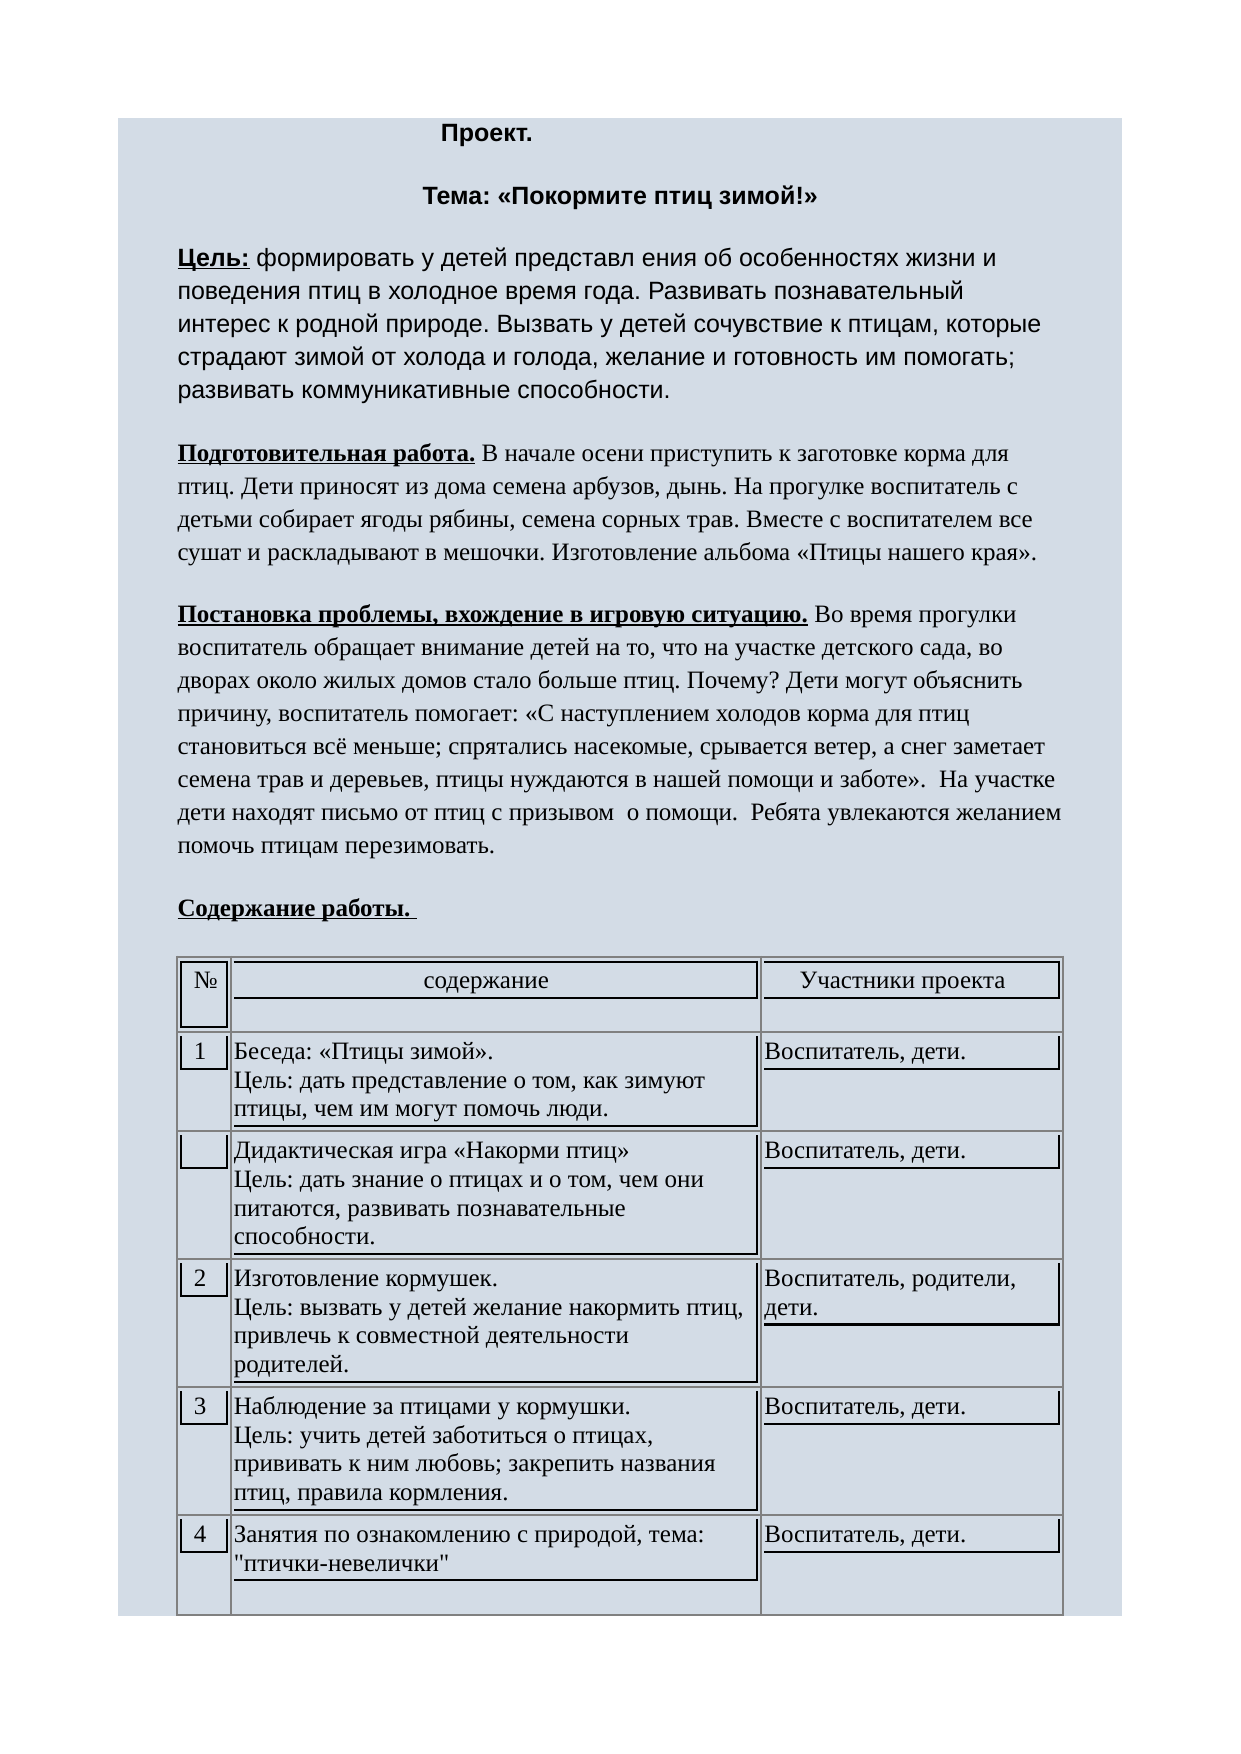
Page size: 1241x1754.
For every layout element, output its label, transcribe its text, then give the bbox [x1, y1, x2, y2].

table_header содержание [232, 958, 760, 1031]
table_cell 2 [178, 1260, 230, 1386]
table_cell Воспитатель, дети. [762, 1132, 1062, 1258]
table_header Участники проекта [762, 958, 1062, 1031]
table_cell Воспитатель, дети. [762, 1388, 1062, 1514]
table_cell Занятия по ознакомлению с природой, тема: "птички-невелички" [232, 1516, 760, 1614]
table_cell [178, 1132, 230, 1258]
table_cell Изготовление кормушек. Цель: вызвать у детей желание накормить птиц, привлечь к совместной деятельности родителей. [232, 1260, 760, 1386]
table_cell 1 [178, 1033, 230, 1130]
table_cell Беседа: «Птицы зимой». Цель: дать представление о том, как зимуют птицы, чем им могут помочь люди. [232, 1033, 760, 1130]
table_cell 4 [178, 1516, 230, 1614]
table_header № [178, 958, 230, 1031]
table_cell 3 [178, 1388, 230, 1514]
table_cell Воспитатель, дети. [762, 1033, 1062, 1130]
table_header Проект. Тема: «Покормите птиц зимой!» Цель: формировать у детей представл ения об особенностях жизни и поведения птиц в холодное время года. Развивать познавательный интерес к родной природе. Вызвать у детей сочувствие к птицам, которые страдают зимой от холода и голода, желание и готовность им помогать; развивать коммуникативные способности. Подготовительная работа. В начале осени приступить к заготовке корма для птиц. Дети приносят из дома семена арбузов, дынь. На прогулке воспитатель с детьми собирает ягоды рябины, семена сорных трав. Вместе с воспитателем все сушат и раскладывают в мешочки. Изготовление альбома «Птицы нашего края». Постановка проблемы, вхождение в игровую ситуацию. Во время прогулки воспитатель обращает внимание детей на то, что на участке детского сада, во дворах около жилых домов стало больше птиц. Почему? Дети могут объяснить причину, воспитатель помогает: «С наступлением холодов корма для птиц становиться всё меньше; спрятались насекомые, срывается ветер, а снег заметает семена трав и деревьев, птицы нуждаются в нашей помощи и заботе». На участке дети находят письмо от птиц с призывом о помощи. Ребята увлекаются желанием помочь птицам перезимовать. Содержание работы. Приложение №1. 1.Дидактическая игра «Накорми птиц» Цель: дать знание о птицах и о том, чем они питаются, развивать познавательные способности. Ход игры: Дети получают большие карточки с изображением птиц. Воспитатель по очереди показывает маленькие карточки с изображением корма для птиц и ставит вопрос: какая птица любит полакомиться хлебными крошками, семенами арбуза, ягодами рябины и т. д. 2. Дидактическая игра «Разрезная картинка». Собрать из частей птиц (синица, воробей, дятел) 3. Дидактическая игра «Четвертый лишний». 1 Вариант:Воробей, синица, лебедь, голубь. 2 Вариант: Ворона, цапля, снегирь, голубь. 4. Дидактическая игра «Зимние гостьи» Цель: активизировать в речи пространственные термины и предлоги. Ход игры: Во время прогулки воспитатель предлагает детям игровую ситуацию. «Птицы разлетелись по нашему участку. Давайте отыщем их и покормим. Искать будем по схемам» Воспитатель раздаёт каждому свою схему. В разных местах участка разложены плоскостные изображения птиц, в соответствии со схемой. «Внимательно рассмотрите схему и скажите, кого вам нужно найти и где эта птица спряталась» Дети отыскивают нужную птицу и рассказывают о её местоположении, используя пространственные предлоги: под, на, слева, справа и др. 5. Дидактическая игра «Верю – не верю» Цель: закрепить полученные детьми знания о жизни птиц зимой. Ход игры: Воспитатель предлагает детям ряд фраз, на которые они должны ответить: верю или не верю. Клесты выводят птенцов зимой. У синицы желтая грудка. У воробья большой сильный клюв. (Не верим!) А у кого такой клюв? У сороки длинный черный хвост. У свиристеля на голове хохолок. Снегирь любит сало. (Не верим!) Какая птица любит сало? Ворона питается остатками пищи. Клесты любят семена шиш 6.Дидактическая игра «Закончи предложение» Цель: закрепить знание детьми пословиц о птицах, развивать память, речь. Ход игры: воспитатель читает пословицу, а дети должны закончить ее. Птицы нахохлились – (к непогоде.) Снегирь под окном зачирикал на снегу –( к оттепели и слякоти). 5. Дидактическая игра “Прилетели птицы”. Цель: развитие фонематического слуха. – Я сейчас буду называть птиц, но если я, вдруг, ошибусь, и вы услышите что-то другое, то нужно хлопнуть в ладоши. Прилетели птицы: голуби, синицы, аисты, вороны, галки, макароны. Прилетели птицы: голуби, куницы. Прилетели птицы: аисты, вороны, галки и палки. Прилетели птицы: Голуби, синицы, Галки и стрижи, Чибисы, чижи, Аисты, кукушки, Лебеди, скворцы. Все вы – молодцы! Приложение №2. 1. Игра - инсценировка «Зимний разговор через форточку» Цель: развивать диалогическую речь, прививать детям интерес к жизни пернатых. Ход игры: – Ребята! Если бы вы умели понимать птичий язык, вы бы услышали такой разговор птиц: – Я – маленький воробей, Я гибну, дети, спасите! Я летом всегда подавал сигнал, Чтобы сторож ворон с огорода гнал. – Пожалуйста, помогите! – Сюда, воробей, сюда! Вот тебе, друг, еда. Благодарим тебя за работу! – Я – дятел, пёстрый такой, Я гибну, дети, спасите… Всё лето я клювом стволы долбил, Тьму вредных букашек поистребил, – Пожалуйста, помогите! – Сюда, наш дятел, сюда! Вот тебе, друг, еда, Благодарим тебя за работу! Б.Брехт 2. Игра - инсценировка “Узнай птицу!” Цель: развивать диалогическую речь, прививать детям интерес к жизни пернатых. Ведущий: Сказочно прекрасен лес в ясный зимний день, особенно, когда вдруг блеснет солнечный луч и осветит запорошенные снегом верхушки деревьев. И вот среди белоснежных хлопьев на ветвях мы видим необыкновенные “цветы”. Это… птицы зимнего леса. Ребята попробуйте угадать какие птицы живут в лесу. Выходят дети, каждый из которых изображает свою птицу. Птицы представляются. Воробей: Я подвижная птичка с округлой головкой, короткой шеей, яйцевидным туловищем, короткими и округлыми крыльями. Мой клюв твердый и заостренный к концу. В холодную пору мы сидим, тесно прижавшись друг к другу, нахохлившись. Синица: Я очень красивая птица. У меня на голове черная шапочка, щечки белые, а на горле черная полоска – галстучек, крылья и хвост – серые, спина – желто-зеленая, а брюшко – желтое. Дятел: У меня красивое пестрое оперение: верх тела – черный, на голове и на шее – белые пятна, подхвостье и темя – красные, клюв прочный и острый. Снегирь: У меня верх головы, крылья, хвост – черные, спина – голубовато-серая, а брюшко – красное. Клюв короткий, толстый, конической формы, черного цвета. Клест: Я – небольшая птичка красного цвета, с цепкими лапками и характерным крестообразным клювом. Сорока: Голова, крылья, хвост у меня – черные, зато по бокам – белоснежные перышки. Хвост длинный и прямой, будто стрела, а клюв прочный и острый. Ворона: У меня крупное продолговатое туловище и большие сильные ноги. Хожу большими шагами. У меня очень большой и крепкий клюв. Голова, горло и крылья – черные, а остальное тело – серое. Приложение №3. Создание копилки загадок о птицах. Цель: развитие логического мышления, памяти, речи. – Угадайте, что за птица Скачет по дорожке, Словно кошки не боится – Собирает крошки, По ночам ночует, – зернышки ворует? (Воробей.) – Кто присел на толстый сук И стучит “Тук – тук, тук – тук?” (Дятел.) – Как лиса среди зверей, Эта птица всех хитрей. Прячется в зеленых кронах. А зовут ее -… (Ворона.) – Кто так громко всех стрекочет, Рассказать нам что-то хочет? (Сорока.) – Мы построили вдвоем, Для гостей весенний дом, А верней сказать – дворец, Прилетай скорей … (Скворец.) – Всех прелестных птиц черней, Чистит пашню от червей, Взад – вперед по пашне, вскачь, А зовется птица… (Грач.) – На одной ноге стоит, В воду пристально глядит. Тычет клювом наугад – Ищет в речке лягушат На носу повисла капля… Узнаете? Это… (Цапля.) – В лесу ночном кукует птица. Она позвать себя боится Ку-ку…ку-ку не спит опушка А птицу эту звать? (Кукушка.) – Чернокрылый, красногрудый. И зимой найдет приют: Не боится он простуды- С первым снегом тут как тут! (Снегирь.) Что такое – посмотри! Выпал снег, на нем огни Это птицы - … (снегири). Летом ловит он жуков, Поедает червяков. На юг не улетает, Под крышей обитает. «Чики-рики», - не робей. Дам тебе крошек, …. (воробей). Села на кормушку Птичка с желтым брюшком (синица). Окраской – сероватая, Повадкой – вороватая, Крикунья – хрипловатая, Знатная персона. Это же … (ворона) Бела как снег, Черна как жук, Вертится как бес, Стрекочет на весь лес. (сорока). На деревьях днем умело Клювом долбит он кору. Друг деревьев, враг жуков – Это кто же он таков? (дятел) Приложение №5 Игра средней подвижности «Филин и пташки». Цель: закрепить умение подражать голосам птиц, развивать ловкость, внимание, смекалку. Ход игры. Перед началом игры выбирается филин, а дети делятся на две стайки: синиц и клестов. Каждая стайка встает в свой обруч (обручи находятся в противоположных концах зала). Филин сидит на стуле в центре зала. Подражая крику птиц (синички – «ци-фи, ци-фи», клесты – «кле-кле»), дети «летают» по залу. На сигнал «Филин!» все птицы стараются улететь в свой обруч. Если птица попадает в чужой обруч, то другие птицы ей говорят: «Кыш – кыш, лети в свою стаю». Пойманную пташку филин угадывает по птичьему крику. Приложение № 6 Конспект занятия по ознакомлению с природой, тема: "птички-невелички" Цели: · Формировать у детей представления об особенностях жизни и поведения воробьев в холодное время года. Закрепить знания о зиме. Развивать познавательный интерес к родной природе. Вызвать у детей сочувствие к птицам, которые страдают зимой от холода и голода, желание и готовность им помогать. · Ввести в словарь детей слова: стая, чирикать, нахохлиться. Продолжать учить детей отвечать на вопросы, отгадывать загадки. · Закрепить умение соблюдать пропорции во время лепки птиц. · Развивать связную речь, мелкую моторику пальцев рук, ловкость. · Воспитывать бережное и заботливое отношение к животному миру. Оборудование: Фотография воробья, синицы, снегиря. Фигурка птицы, запись пения воробья, зерна, крупа, хлебные крошки, кормушки; для лепки – пластилин, стеки, дощечки, влажные салфетки. На одноразовой тарелочке наклеена вата – имитация снега – и насыпан корм для птиц (зерно). Предварительная работа: Развешивание кормушек, кормление птиц, наблюдение за птицами. Ход занятия: -Ребята, сегодня у нас в гостях маленькая птица. Она вот в этом домике сидит. А для того, чтобы двери домика открылись, нужно отгадать загадку. Коротка моя песенка, вот: Чик-чирик! Другой никакой я не знаю. Зимовать не улетаю, А под крышей обитаю. Увидев добычу, я вмиг С крыши за нею слетаю. Прыг-скок! Чик-чирик! Не робей! Я бывалый … (воробей). -Молодцы, вы правильно отгадали загадку. Это воробей. А вот и сам воробей. (Из домика достается фигурка воробья, включается запись воробьиного чириканья). Что же рассказывает нам воробей? Ах, вот оно что! -Ребята, какое сейчас время года? Какая погода на дворе? Как люди защищаются от холода? (Ответы детей на вопросы). -А вот наш воробышек рассказывает, что у птиц нет теплых шубок и шапочек. А живут воробьи под крышами, так что домов с горячими батареями у них тоже нет. Поэтому, ребята, птицам зимой очень холодно. - Зимой птички-невелички мало чирикают, а больше молчат. - В холодную погоду они меньше двигаются, чем в теплую погоду. - В морозную погоду птички сидят стайкой, распушив перья и нахохлившись – так им легче согреться. Вот так. (Воспитатель разводит в стороны округленные руки и втягивает голову в плечи). Попробуйте нахохлиться как воробышки зимой. (Дети выполняют задание). Физминутка: подвижная игра «Тепло, холодно» А сейчас давайте поиграем в игру «Тепло, холодно». Вы, ребята, будете воробьями. По команде «тепло» - летайте и чирикайте, а по команде «холодно» - нахохлитесь и садитесь на корточки рядышком друг с другом. (Проводится подвижная игра). Ребятки, взгляните за окошко. Загадка о кормушке для птиц -В зимний день среди ветвей Стол накрыт для гостей. Дощечка новая, Для птиц столовая, Зовет обедать, Крошек отведать. Что это? (Ответы детей). - Это кормушка. Для чего мы ее повесили? (Ответы детей). - Птицам зимой не только холодно, но и голодно. Нет ни букашек, ни жучков, ни ягодок, ни травки. Тяжело зимой птицам отыскать еду. Как мы с вами можем помочь птицам пережить зиму? (Ответы детей). -корм для птиц можно сыпать не только в кормушку, но и просто на снег там, где он утоптан. Вот таким образом. (Воспитатель вызывает одного ребёнка и просит насыпать немного зерна на макет заснеженной полянки) Пальчиковая гимнастика «Воробей» Ты малыш, воробей, На морозе не робей. По кормушке клювом бей, Наедайся поскорей. (Дети сцепляют большие пальцы и машут ладонями, имитируя полет птицы. Затем ставят округленную кисть правой руки подушечками пальцев на стол и постукивают подушечкой указательного пальца. Затем то же самое проделывают левой рукой). -Теперь ваши пальчики готовы и можно приступать к работе. Воспитатель предлагает детям слепить целую стаю птичек-невеличек. После показа техники выполнения лепки дети приступают к работе. Затем выставляют готовые работы на полянку с зерном. - Ребята, расскажите каких птиц вы сегодня лепили? (Воспитатель выслушивает каждый ответ) - Не забывайте кормить птиц зимой! Приложение №7 Информация для родителей. ПОКОРМИТЕ ПТИЦ ЗИМОЙ Птицам трудно приходится зимой. Во время метелей и сильных морозов много птиц погибает от голода, особенно в конце зимы, когда почти весь корм повсюду съеден. Особенно страдают синицы (из десяти синиц зиму переживает только одна...). Чем мы можем помочь им? Нужно делать кормушки. Кормушка Конечно, можно купить готовую кормушку, но гораздо интереснее сделать ее самим. Cамая простая деревянная кормушка состоит из фанерного дна с бортиками и жестких опор, на которых крепится крыша. Крыша защищает корм от дождя и снега. Бортики нужно сделать достаточно высокими, чтобы корм не сдувало. В дне нужно просверлить дырочки, чтобы попадающая вода не застаивалась и корм не закисал. Стенки и края у кормушки не должны быть острыми. Кормушку можно повесить на ветку дерева или закрепить на стене дома. Главное, выбрать такое место, чтобы оно было закрыто от ветра и недоступно для кошек. Колючие кустарники, такие как розы или боярышник, - подходящее убежище для птиц, где их не достанут хищники. Прекрасно, если Вы сможете разместить кормушку для птиц так,чтобы Вам было удобно наблюдать за ними. Но что делать, если папа на работе, а кормушку хочется сделать прямо сейчас? Воспользуйтесь подручными средствами – пакетами из-под молока, кефира, сока, возьмите пластиковую бутыль. Прорежьте отверстия с двух сторон, оставив бортик снизу, а сверху проденьте веревочку или проволочку, чтобы подвесить кормушку. Меню для птиц Сделать кормушку для птиц недостаточно, нужно регулярно заботиться о том, чтобы в ней была птичья еда. Кормление птиц – дело не только важное, но и ответственное. Орнитологи предупреждают, что птицам ни в коем случае нельзя скармливать пряные, соленые, острые, жареные, кислые продукты. Птицам нельзя есть цитрусовые (апельсины и лимоны), кожуру бананов. Нежелательно кормить их рисом и гречкой. Можно давать только белый хлеб, а вот черный хлеб опасен – он закисает в зобу птиц, плохо переваривается (особенно в мороз). У разных птиц есть свои предпочтения в еде. Синицы любят несоленое сало, сыр и мясо (вареное и сырое). Для таких угощений даже кормушка не нужна, их просто подвешивают на ветку при помощи проволочки. Ветер будет раскачивать кусочек, но это не смущает синичек. Почти у всех мелких пернатых любимое блюдо – семечки подсолнуха, они должны быть мелкими и, конечно, нежареными. Умные птицы не глотают семечки целиком, со шкуркой, а мастерски выклевывают зернышко. Кроме подсолнечных, пернатые любят семена арбуза, дыни, тыквы, кабачков и патиссонов, просо, пшено, рябину, боярышник и зерна кукурузы. А еще – шкурки от бекона, вареные яйца, вареный картофель, геркулес (но не в виде каши). Конечно, весь корм должен быть свежим . Неплохо поместить в кормушке и кальциевую подкормку - скорлупу куриных яиц. Чем разнообразнее будет угощение в кормушке, тем больше разных птиц прилетит в «столовую». Если Вы начали подкармливать птиц, продолжайте делать это до конца зимнего сезона. Зерна, семечки и орехи следует подсыпать регулярно, иначе, обнаружив несколько раз кормушку пустой, птицы улетят в другое место. Зимняя столовая будет работать и весной, до тех пор, пока не проклюнется первая зелень. Приложение №8 Изготовление угощения для птиц. Цель: приобщать детей к непосредственному участию детей в приготовление корма для птиц; учить правильно называть ингредиенты и последовательность работы используя мнемотаблицу. Оборудование: любые семена, которые едят птицы, крупа, хлебные крошки, топленое масло, фартуки, клеёнка, пластиковые стаканчики с вставленными заранее нитками-подвесками. Содержание работы. Дети совместно с воспитателем делают угощения для птиц. [118, 118, 1122, 1616]
table_cell Воспитатель, родители, дети. [762, 1260, 1062, 1386]
table_cell Воспитатель, дети. [762, 1516, 1062, 1614]
table_cell Наблюдение за птицами у кормушки. Цель: учить детей заботиться о птицах, прививать к ним любовь; закрепить названия птиц, правила кормления. [232, 1388, 760, 1514]
table_cell Дидактическая игра «Накорми птиц» Цель: дать знание о птицах и о том, чем они питаются, развивать познавательные способности. [232, 1132, 760, 1258]
